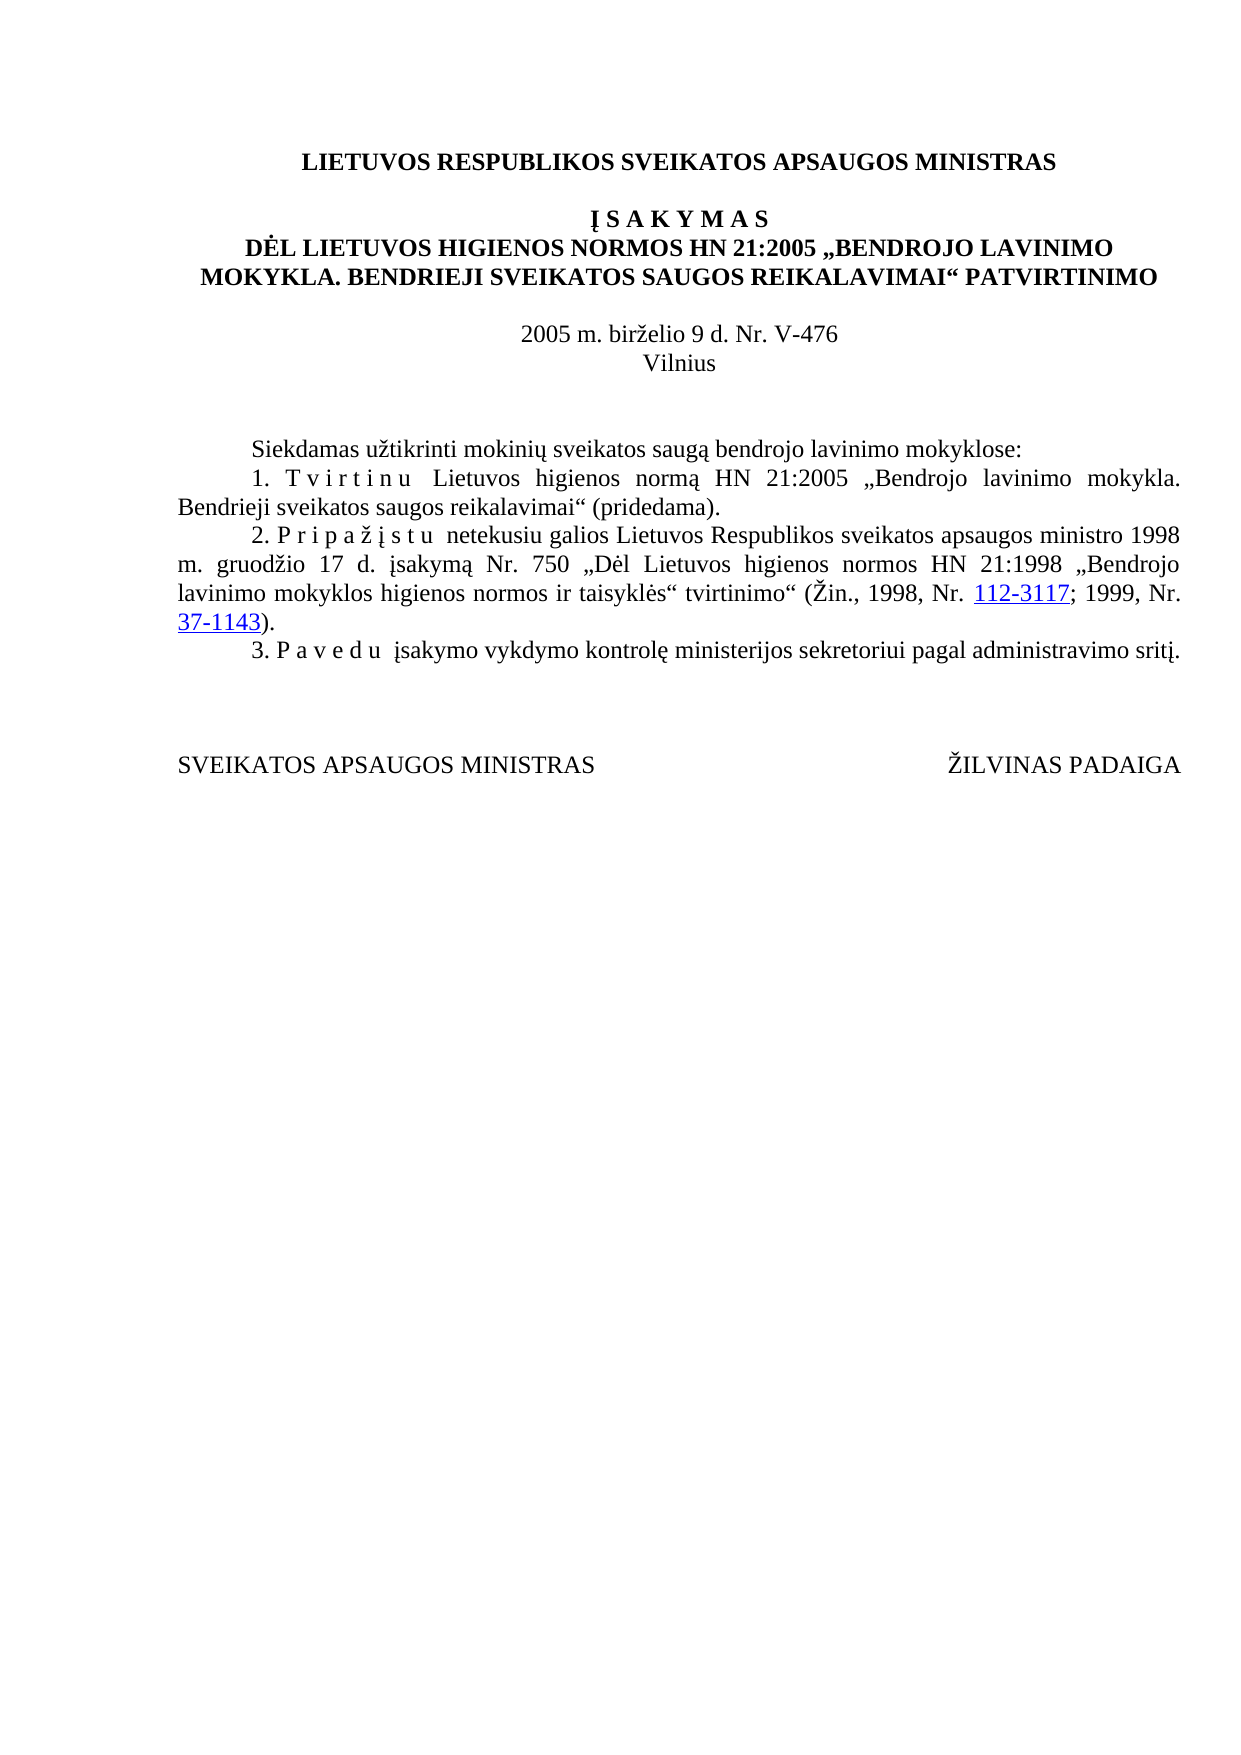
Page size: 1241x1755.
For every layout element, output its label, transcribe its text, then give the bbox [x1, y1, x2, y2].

text Vilnius [177, 348, 1181, 377]
text Į S A K Y M A S [177, 204, 1181, 233]
text 2005 m. birželio 9 d. Nr. V-476 [177, 319, 1181, 348]
text 2. Pripažįstu netekusiu galios Lietuvos Respublikos sveikatos apsaugos ministro 1998 m. gruodžio 17 d. įsakymą Nr. 750 „Dėl Lietuvos higienos normos HN 21:1998 „Bendrojo lavinimo mokyklos higienos normos ir taisyklės“ tvirtinimo“ (Žin., 1998, Nr. 112-3117; 1999, Nr. 37-1143). [177, 521, 1181, 636]
text Siekdamas užtikrinti mokinių sveikatos saugą bendrojo lavinimo mokyklose: [177, 434, 1181, 463]
text 3. Pavedu įsakymo vykdymo kontrolę ministerijos sekretoriui pagal administravimo sritį. [177, 636, 1181, 664]
text SVEIKATOS APSAUGOS MINISTRAS ŽILVINAS PADAIGA [177, 751, 1181, 779]
text LIETUVOS RESPUBLIKOS SVEIKATOS APSAUGOS MINISTRAS [177, 147, 1181, 176]
text DĖL LIETUVOS HIGIENOS NORMOS HN 21:2005 „BENDROJO LAVINIMO MOKYKLA. BENDRIEJI SVEIKATOS SAUGOS REIKALAVIMAI“ PATVIRTINIMO [177, 233, 1181, 291]
text 1. Tvirtinu Lietuvos higienos normą HN 21:2005 „Bendrojo lavinimo mokykla. Bendrieji sveikatos saugos reikalavimai“ (pridedama). [177, 463, 1181, 521]
